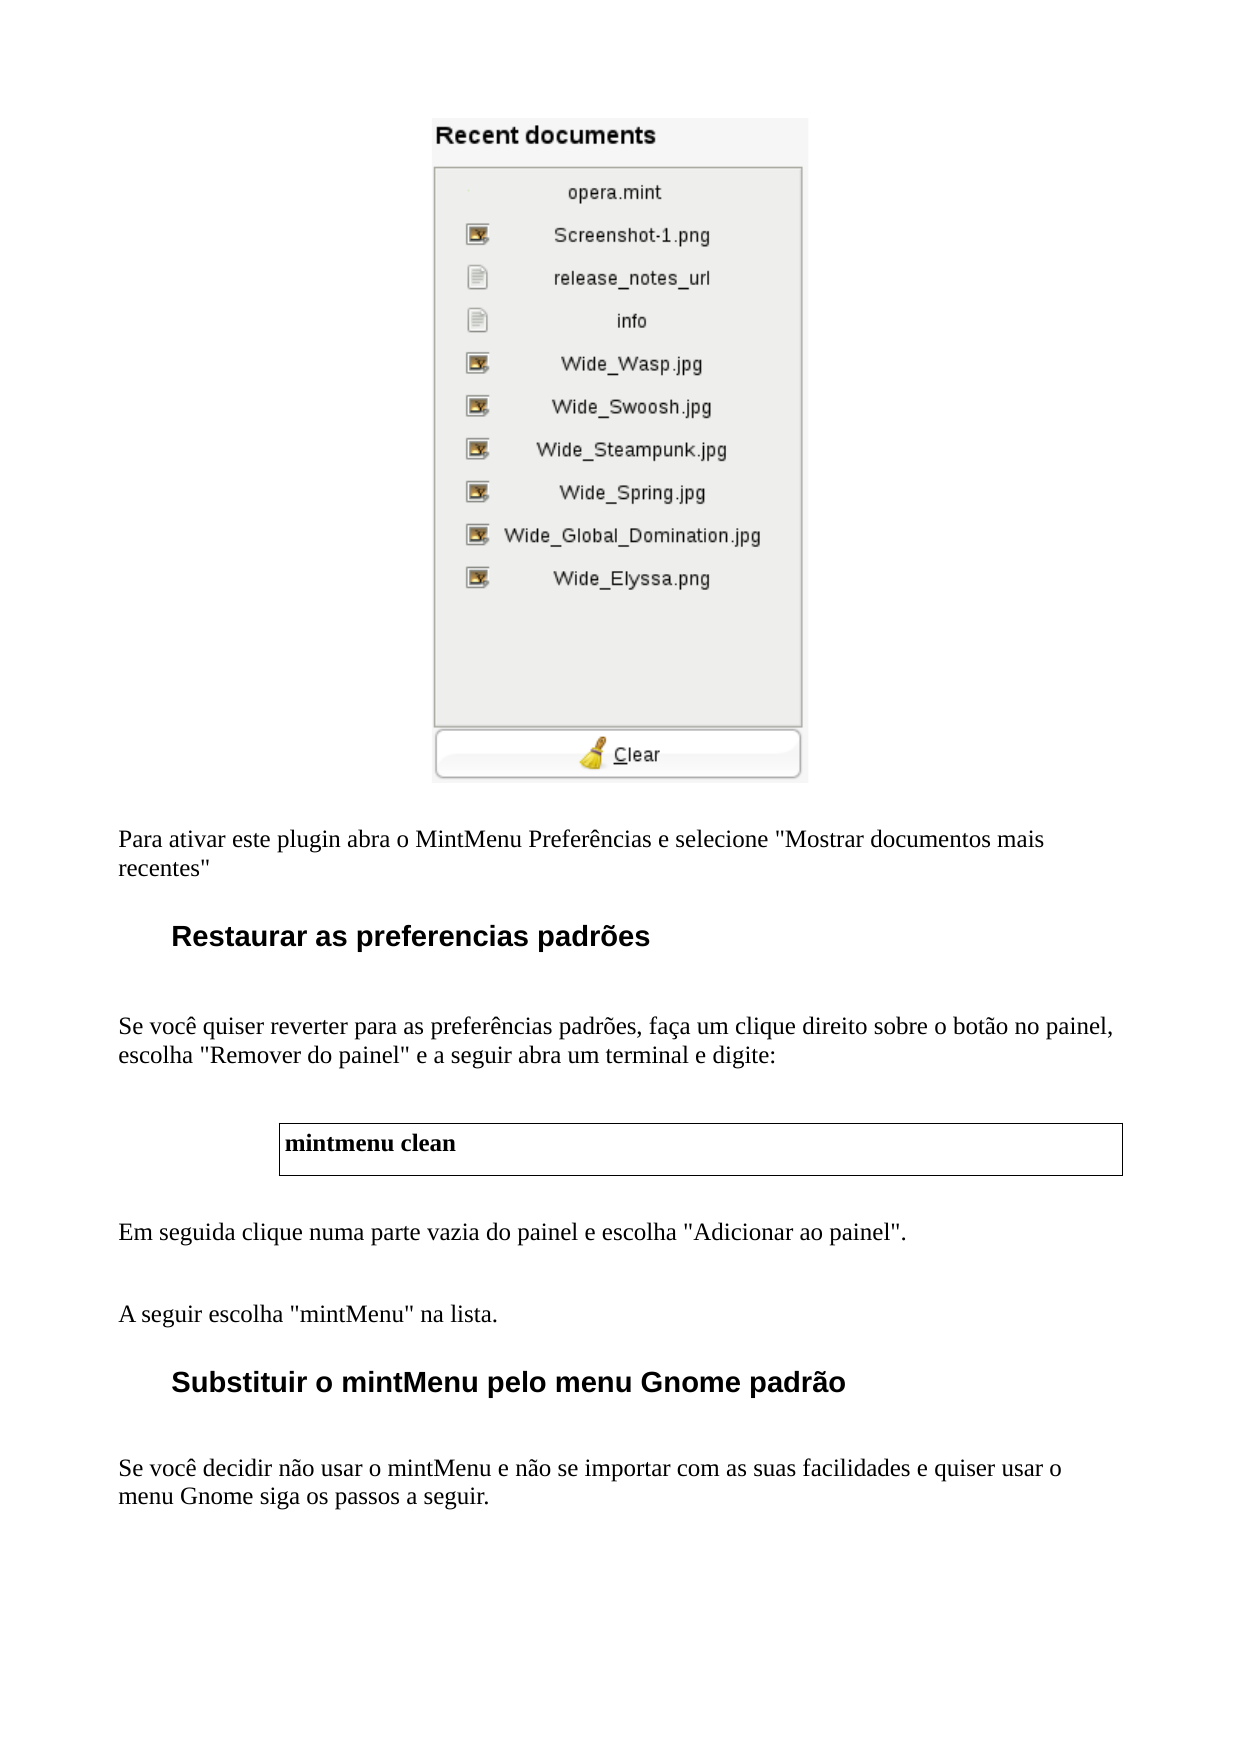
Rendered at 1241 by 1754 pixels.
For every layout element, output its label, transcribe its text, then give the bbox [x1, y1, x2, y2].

picture [431, 118, 809, 783]
subtitle Substituir o mintMenu pelo menu Gnome padrão [118, 1365, 1122, 1399]
text Se você quiser reverter para as preferências padrões, faça um clique direito sobre o botão no painel, escolha "Remover do painel" e a seguir abra um terminal e digite: [118, 1011, 1122, 1069]
text Em seguida clique numa parte vazia do painel e escolha "Adicionar ao painel". [118, 1217, 1122, 1245]
text Se você decidir não usar o mintMenu e não se importar com as suas facilidades e quiser usar o menu Gnome siga os passos a seguir. [118, 1453, 1122, 1510]
subtitle Restaurar as preferencias padrões [118, 919, 1122, 953]
text A seguir escolha "mintMenu" na lista. [118, 1299, 1122, 1328]
table_header mintmenu clean [280, 1124, 1122, 1175]
text Para ativar este plugin abra o MintMenu Preferências e selecione "Mostrar documentos mais recentes" [118, 824, 1122, 882]
